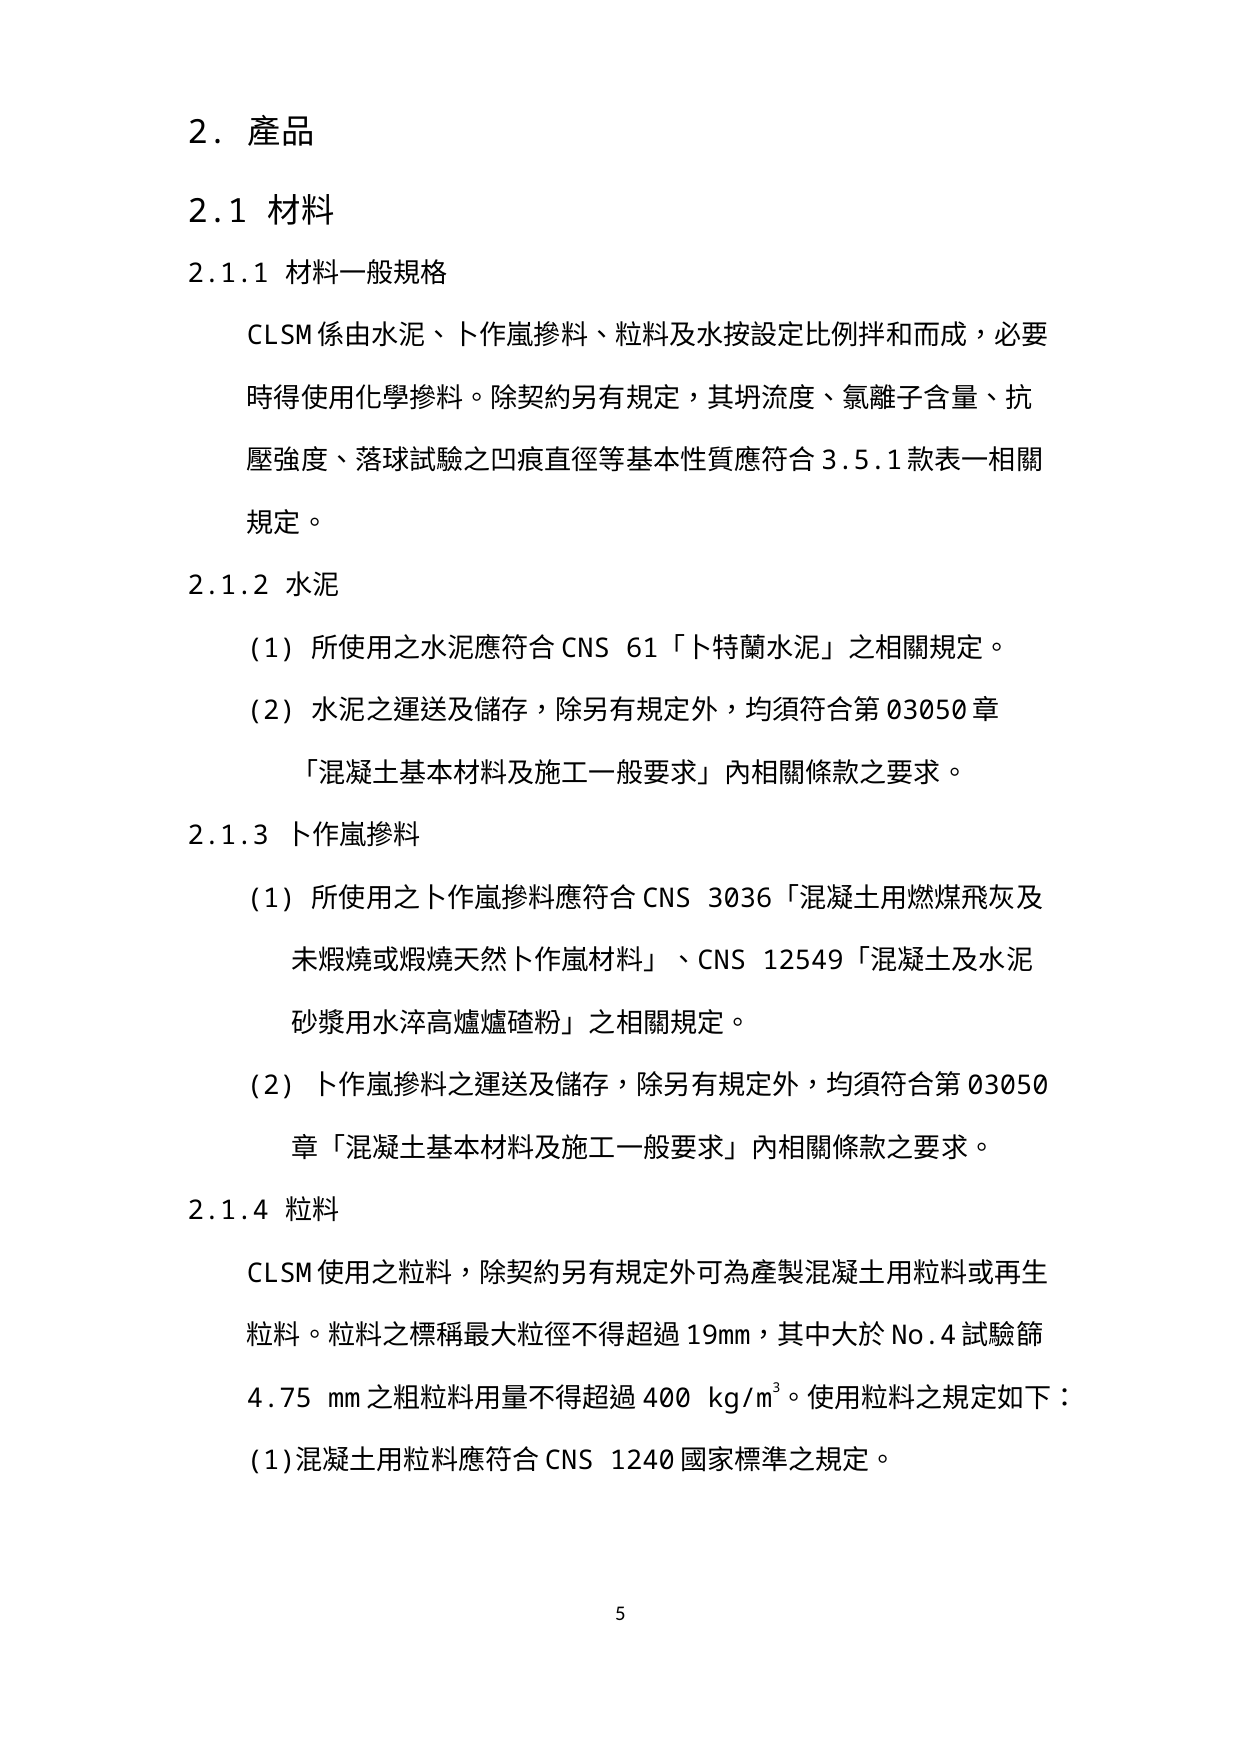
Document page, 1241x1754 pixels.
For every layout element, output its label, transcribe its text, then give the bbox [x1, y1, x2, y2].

text 2.1.1 材料一般規格 [187, 229, 1053, 291]
text (1) 所使用之卜作嵐摻料應符合CNS 3036「混凝土用燃煤飛灰及未煆燒或煆燒天然卜作嵐材料」、CNS 12549「混凝土及水泥砂漿用水淬高爐爐碴粉」之相關規定。 [247, 854, 1053, 1041]
text CLSM係由水泥、卜作嵐摻料、粒料及水按設定比例拌和而成，必要時得使用化學摻料。除契約另有規定，其坍流度、氯離子含量、抗壓強度、落球試驗之凹痕直徑等基本性質應符合3.5.1款表一相關規定。 [247, 291, 1053, 541]
text 2. 產品 [187, 87, 1053, 150]
text (2) 水泥之運送及儲存，除另有規定外，均須符合第03050章「混凝土基本材料及施工一般要求」內相關條款之要求。 [247, 666, 1053, 791]
text CLSM使用之粒料，除契約另有規定外可為產製混凝土用粒料或再生粒料。粒料之標稱最大粒徑不得超過19mm，其中大於No.4試驗篩4.75 mm之粗粒料用量不得超過400 kg/m3。使用粒料之規定如下： [247, 1229, 1053, 1416]
text (1) 所使用之水泥應符合CNS 61「卜特蘭水泥」之相關規定。 [232, 604, 1053, 666]
text (2) 卜作嵐摻料之運送及儲存，除另有規定外，均須符合第03050章「混凝土基本材料及施工一般要求」內相關條款之要求。 [247, 1041, 1053, 1166]
text 2.1.2 水泥 [187, 541, 1053, 604]
text (1)混凝土用粒料應符合CNS 1240國家標準之規定。 [247, 1416, 1053, 1479]
text 2.1.4 粒料 [187, 1166, 1053, 1229]
text 2.1.3 卜作嵐摻料 [187, 791, 1053, 854]
text 2.1 材料 [187, 166, 1053, 229]
